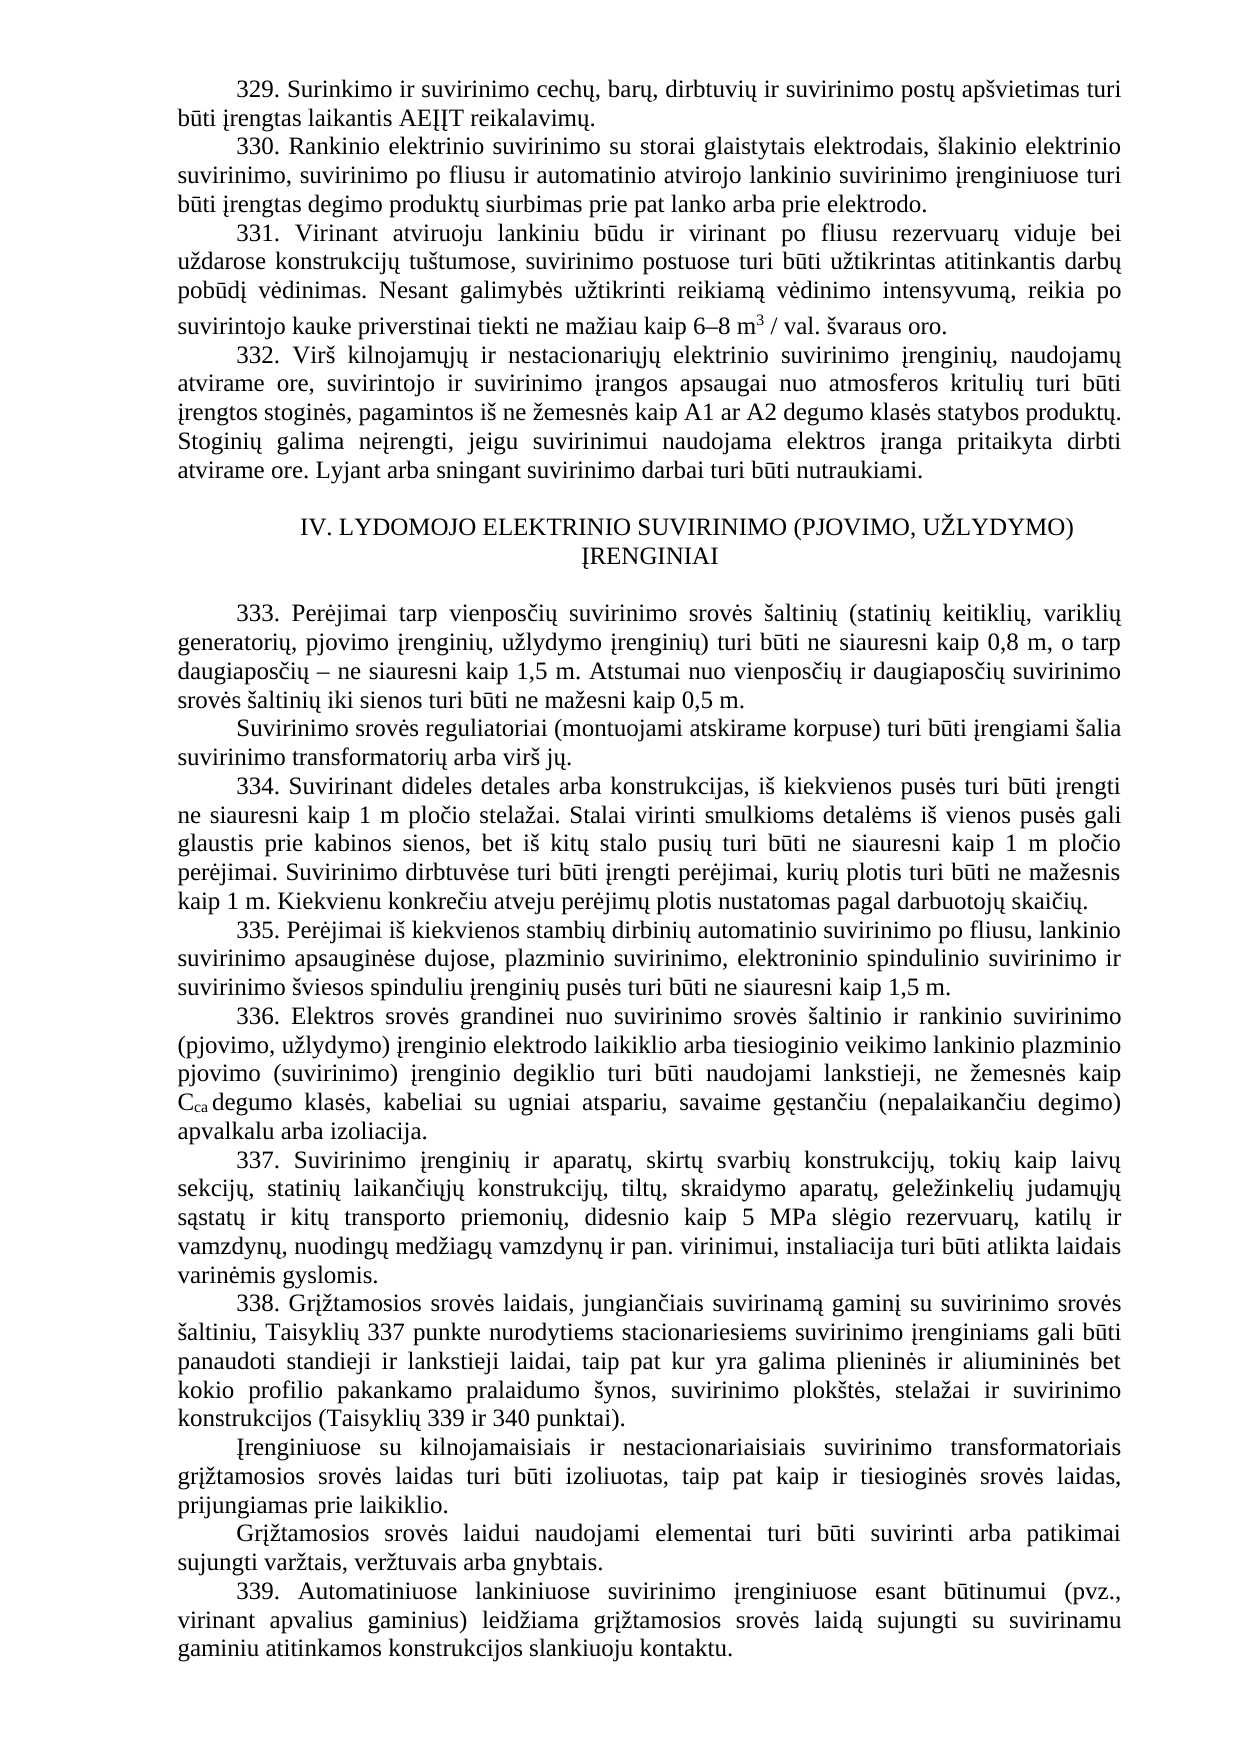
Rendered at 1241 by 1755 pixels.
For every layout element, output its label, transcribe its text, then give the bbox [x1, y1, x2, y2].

text 337. Suvirinimo įrenginių ir aparatų, skirtų svarbių konstrukcijų, tokių kaip laivų sekcijų, statinių laikančiųjų konstrukcijų, tiltų, skraidymo aparatų, geležinkelių judamųjų sąstatų ir kitų transporto priemonių, didesnio kaip 5 MPa slėgio rezervuarų, katilų ir vamzdynų, nuodingų medžiagų vamzdynų ir pan. virinimui, instaliacija turi būti atlikta laidais varinėmis gyslomis. [177, 1145, 1122, 1288]
text 339. Automatiniuose lankiniuose suvirinimo įrenginiuose esant būtinumui (pvz., virinant apvalius gaminius) leidžiama grįžtamosios srovės laidą sujungti su suvirinamu gaminiu atitinkamos konstrukcijos slankiuoju kontaktu. [177, 1576, 1122, 1662]
text 331. Virinant atviruoju lankiniu būdu ir virinant po fliusu rezervuarų viduje bei uždarose konstrukcijų tuštumose, suvirinimo postuose turi būti užtikrintas atitinkantis darbų pobūdį vėdinimas. Nesant galimybės užtikrinti reikiamą vėdinimo intensyvumą, reikia po suvirintojo kauke priverstinai tiekti ne mažiau kaip 6–8 m3 / val. švaraus oro. [177, 218, 1122, 340]
text 333. Perėjimai tarp vienposčių suvirinimo srovės šaltinių (statinių keitiklių, variklių generatorių, pjovimo įrenginių, užlydymo įrenginių) turi būti ne siauresni kaip 0,8 m, o tarp daugiaposčių – ne siauresni kaip 1,5 m. Atstumai nuo vienposčių ir daugiaposčių suvirinimo srovės šaltinių iki sienos turi būti ne mažesni kaip 0,5 m. [177, 598, 1122, 713]
text Įrenginiuose su kilnojamaisiais ir nestacionariaisiais suvirinimo transformatoriais grįžtamosios srovės laidas turi būti izoliuotas, taip pat kaip ir tiesioginės srovės laidas, prijungiamas prie laikiklio. [177, 1432, 1122, 1518]
text 330. Rankinio elektrinio suvirinimo su storai glaistytais elektrodais, šlakinio elektrinio suvirinimo, suvirinimo po fliusu ir automatinio atvirojo lankinio suvirinimo įrenginiuose turi būti įrengtas degimo produktų siurbimas prie pat lanko arba prie elektrodo. [177, 131, 1122, 218]
text 338. Grįžtamosios srovės laidais, jungiančiais suvirinamą gaminį su suvirinimo srovės šaltiniu, Taisyklių 337 punkte nurodytiems stacionariesiems suvirinimo įrenginiams gali būti panaudoti standieji ir lankstieji laidai, taip pat kur yra galima plieninės ir aliumininės bet kokio profilio pakankamo pralaidumo šynos, suvirinimo plokštės, stelažai ir suvirinimo konstrukcijos (Taisyklių 339 ir 340 punktai). [177, 1288, 1122, 1432]
text 332. Virš kilnojamųjų ir nestacionariųjų elektrinio suvirinimo įrenginių, naudojamų atvirame ore, suvirintojo ir suvirinimo įrangos apsaugai nuo atmosferos kritulių turi būti įrengtos stoginės, pagamintos iš ne žemesnės kaip A1 ar A2 degumo klasės statybos produktų. Stoginių galima neįrengti, jeigu suvirinimui naudojama elektros įranga pritaikyta dirbti atvirame ore. Lyjant arba sningant suvirinimo darbai turi būti nutraukiami. [177, 340, 1122, 483]
text 334. Suvirinant dideles detales arba konstrukcijas, iš kiekvienos pusės turi būti įrengti ne siauresni kaip 1 m pločio stelažai. Stalai virinti smulkioms detalėms iš vienos pusės gali glaustis prie kabinos sienos, bet iš kitų stalo pusių turi būti ne siauresni kaip 1 m pločio perėjimai. Suvirinimo dirbtuvėse turi būti įrengti perėjimai, kurių plotis turi būti ne mažesnis kaip 1 m. Kiekvienu konkrečiu atveju perėjimų plotis nustatomas pagal darbuotojų skaičių. [177, 771, 1122, 915]
text 335. Perėjimai iš kiekvienos stambių dirbinių automatinio suvirinimo po fliusu, lankinio suvirinimo apsauginėse dujose, plazminio suvirinimo, elektroninio spindulinio suvirinimo ir suvirinimo šviesos spinduliu įrenginių pusės turi būti ne siauresni kaip 1,5 m. [177, 915, 1122, 1001]
text 329. Surinkimo ir suvirinimo cechų, barų, dirbtuvių ir suvirinimo postų apšvietimas turi būti įrengtas laikantis AEĮĮT reikalavimų. [177, 74, 1122, 131]
text Grįžtamosios srovės laidui naudojami elementai turi būti suvirinti arba patikimai sujungti varžtais, veržtuvais arba gnybtais. [177, 1518, 1122, 1576]
text IV. LYDOMOJO ELEKTRINIO SUVIRINIMO (PJOVIMO, UŽLYDYMO) ĮRENGINIAI [177, 512, 1122, 570]
text 336. Elektros srovės grandinei nuo suvirinimo srovės šaltinio ir rankinio suvirinimo (pjovimo, užlydymo) įrenginio elektrodo laikiklio arba tiesioginio veikimo lankinio plazminio pjovimo (suvirinimo) įrenginio degiklio turi būti naudojami lankstieji, ne žemesnės kaip Cca degumo klasės, kabeliai su ugniai atspariu, savaime gęstančiu (nepalaikančiu degimo) apvalkalu arba izoliacija. [177, 1001, 1122, 1145]
text Suvirinimo srovės reguliatoriai (montuojami atskirame korpuse) turi būti įrengiami šalia suvirinimo transformatorių arba virš jų. [177, 713, 1122, 771]
